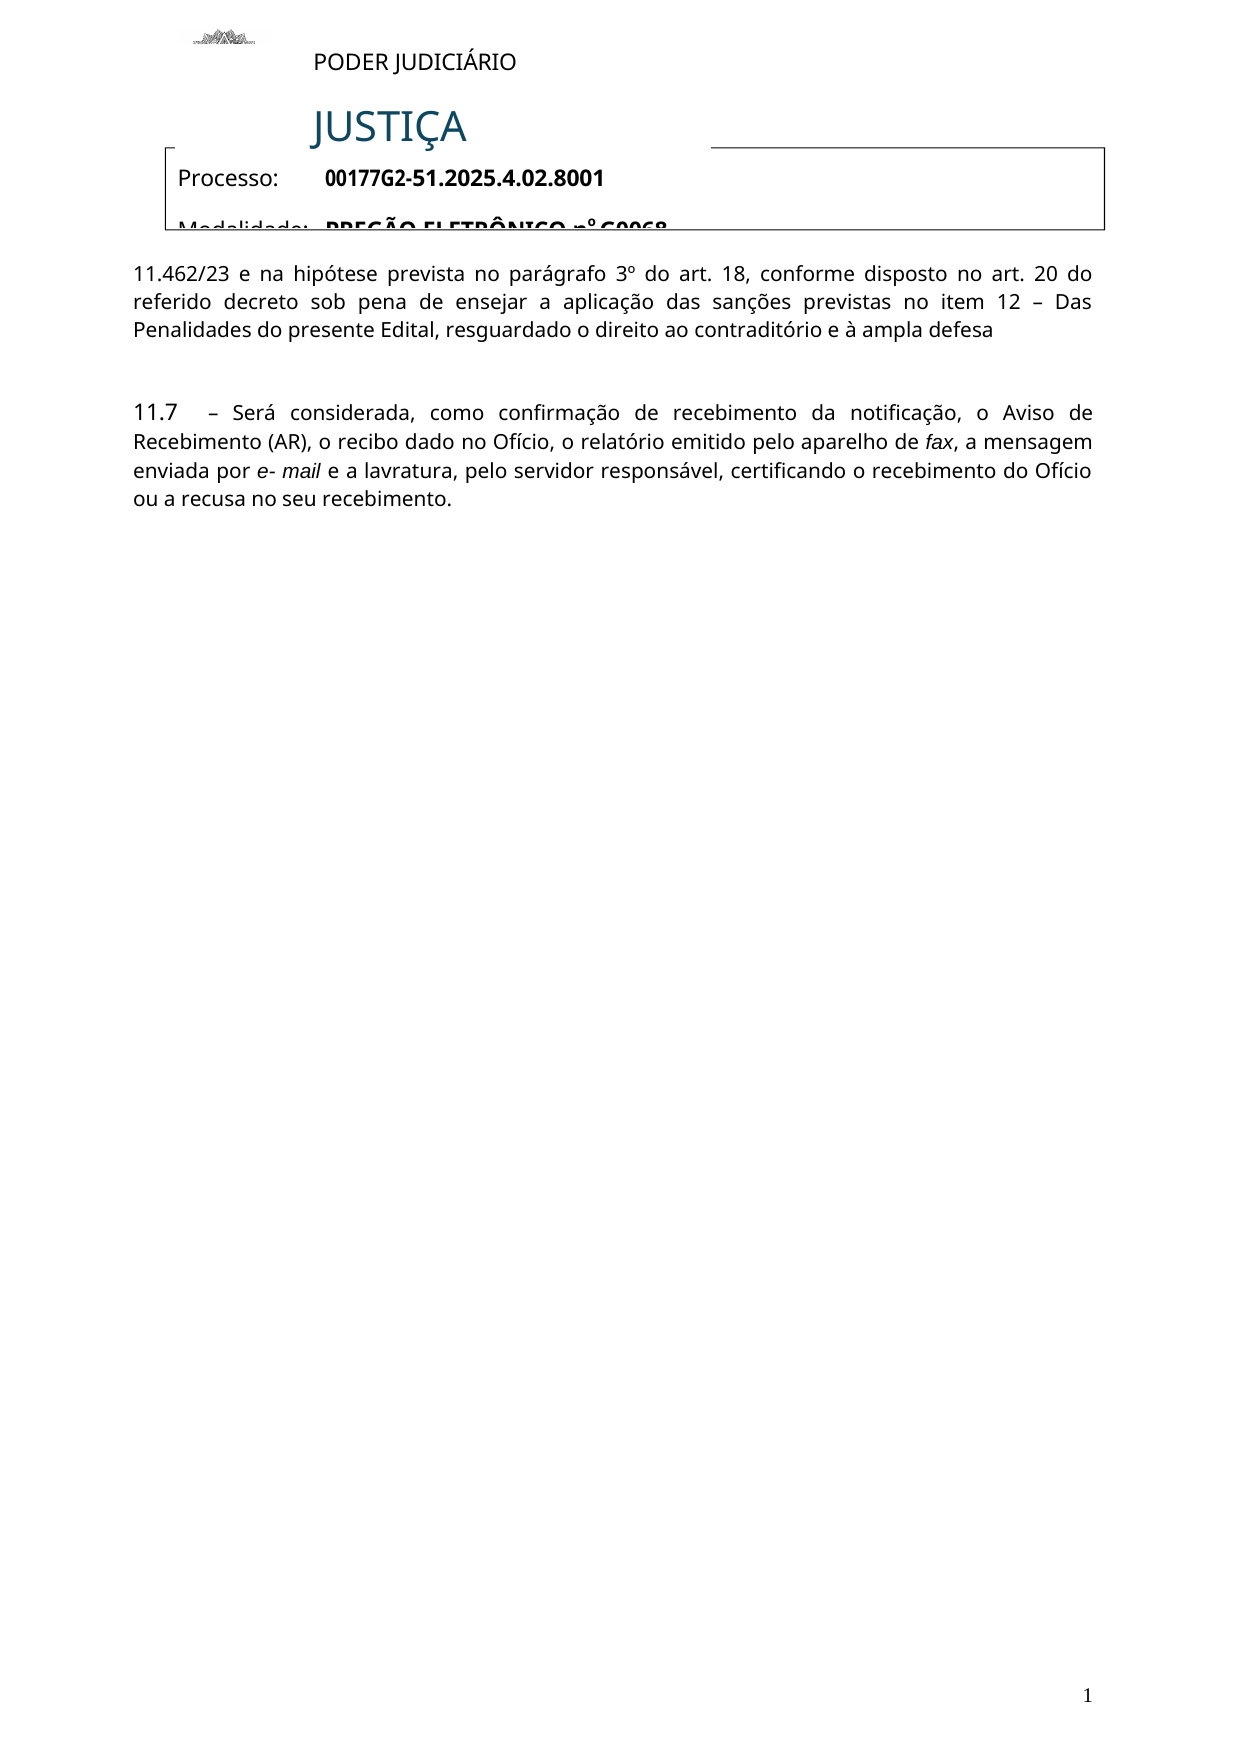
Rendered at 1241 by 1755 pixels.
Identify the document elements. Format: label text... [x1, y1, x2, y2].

list – Será considerada, como confirmação de recebimento da notificação, o Aviso de Recebimento (AR), o recibo dado no Ofício, o relatório emitido pelo aparelho de fax, a mensagem enviada por e- mail e a lavratura, pelo servidor responsável, certificando o recebimento do Ofício ou a recusa no seu recebimento. [133, 396, 1093, 513]
list 11.462/23 e na hipótese prevista no parágrafo 3º do art. 18, conforme disposto no art. 20 do referido decreto sob pena de ensejar a aplicação das sanções previstas no item 12 – Das Penalidades do presente Edital, resguardado o direito ao contraditório e à ampla defesa [133, 259, 1093, 344]
